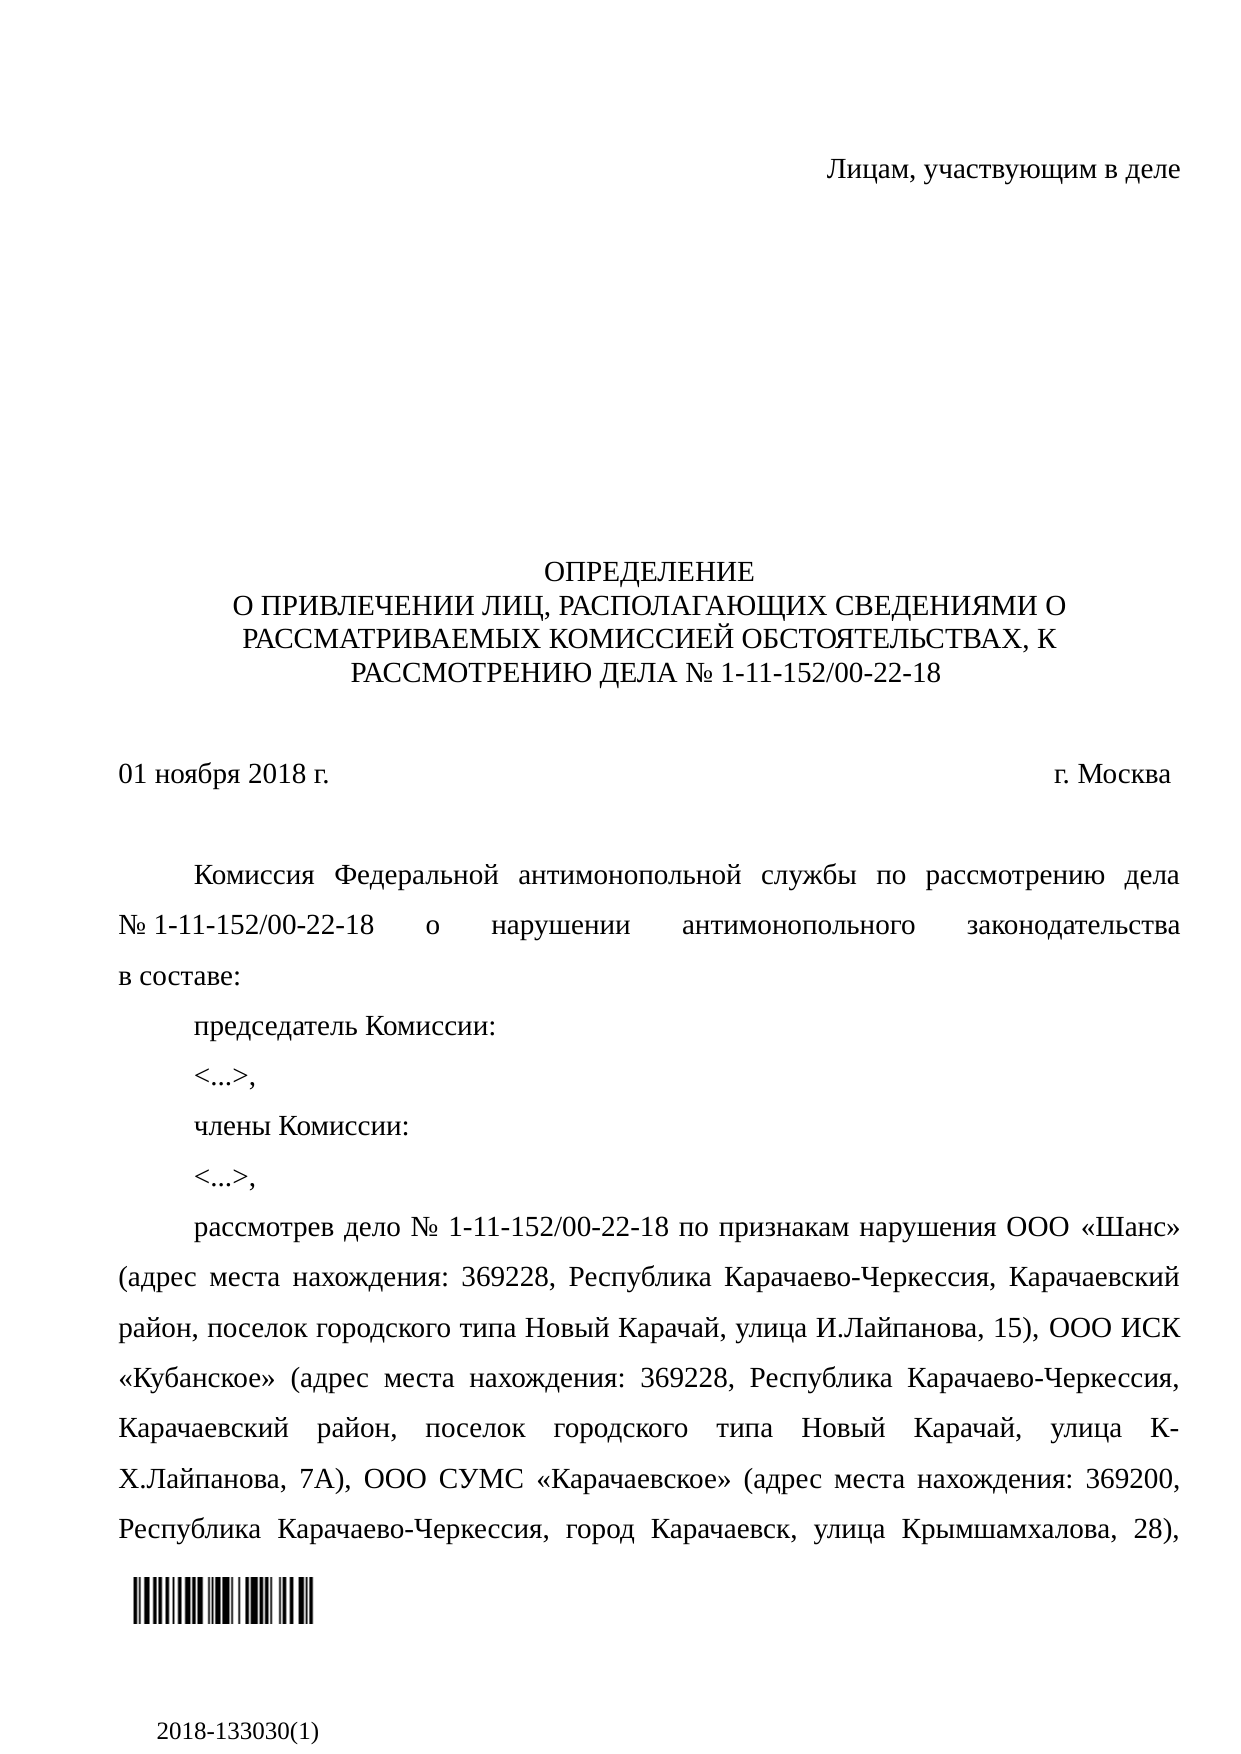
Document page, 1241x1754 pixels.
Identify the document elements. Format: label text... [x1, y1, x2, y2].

text ОПРЕДЕЛЕНИЕ [118, 554, 1181, 588]
text Лицам, участвующим в деле [118, 152, 1181, 185]
text 01 ноября 2018 г. г. Москва [118, 756, 1181, 790]
text О ПРИВЛЕЧЕНИИ ЛИЦ, РАСПОЛАГАЮЩИХ СВЕДЕНИЯМИ О РАССМАТРИВАЕМЫХ КОМИССИЕЙ ОБСТОЯТЕЛЬСТВАХ, К РАССМОТРЕНИЮ ДЕЛА № 1-11-152/00-22-18 [118, 588, 1181, 688]
text <...>, [118, 1159, 1181, 1192]
text <...>, [118, 1058, 1181, 1092]
text члены Комиссии: [118, 1108, 1181, 1142]
text Комиссия Федеральной антимонопольной службы по рассмотрению дела № 1-11-152/00-22-18 о нарушении антимонопольного законодательства в составе: [118, 857, 1181, 991]
text рассмотрев дело № 1-11-152/00-22-18 по признакам нарушения ООО «Шанс» (адрес места нахождения: 369228, Республика Карачаево-Черкессия, Карачаевский район, поселок городского типа Новый Карачай, улица И.Лайпанова, 15), ООО ИСК «Кубанское» (адрес места нахождения: 369228, Республика Карачаево-Черкессия, Карачаевский район, поселок городского типа Новый Карачай, улица К-Х.Лайпанова, 7А), ООО СУМС «Карачаевское» (адрес места нахождения: 369200, Республика Карачаево-Черкессия, город Карачаевск, улица Крымшамхалова, 28), [118, 1209, 1181, 1544]
text председатель Комиссии: [118, 1008, 1181, 1041]
picture [118, 1577, 331, 1624]
